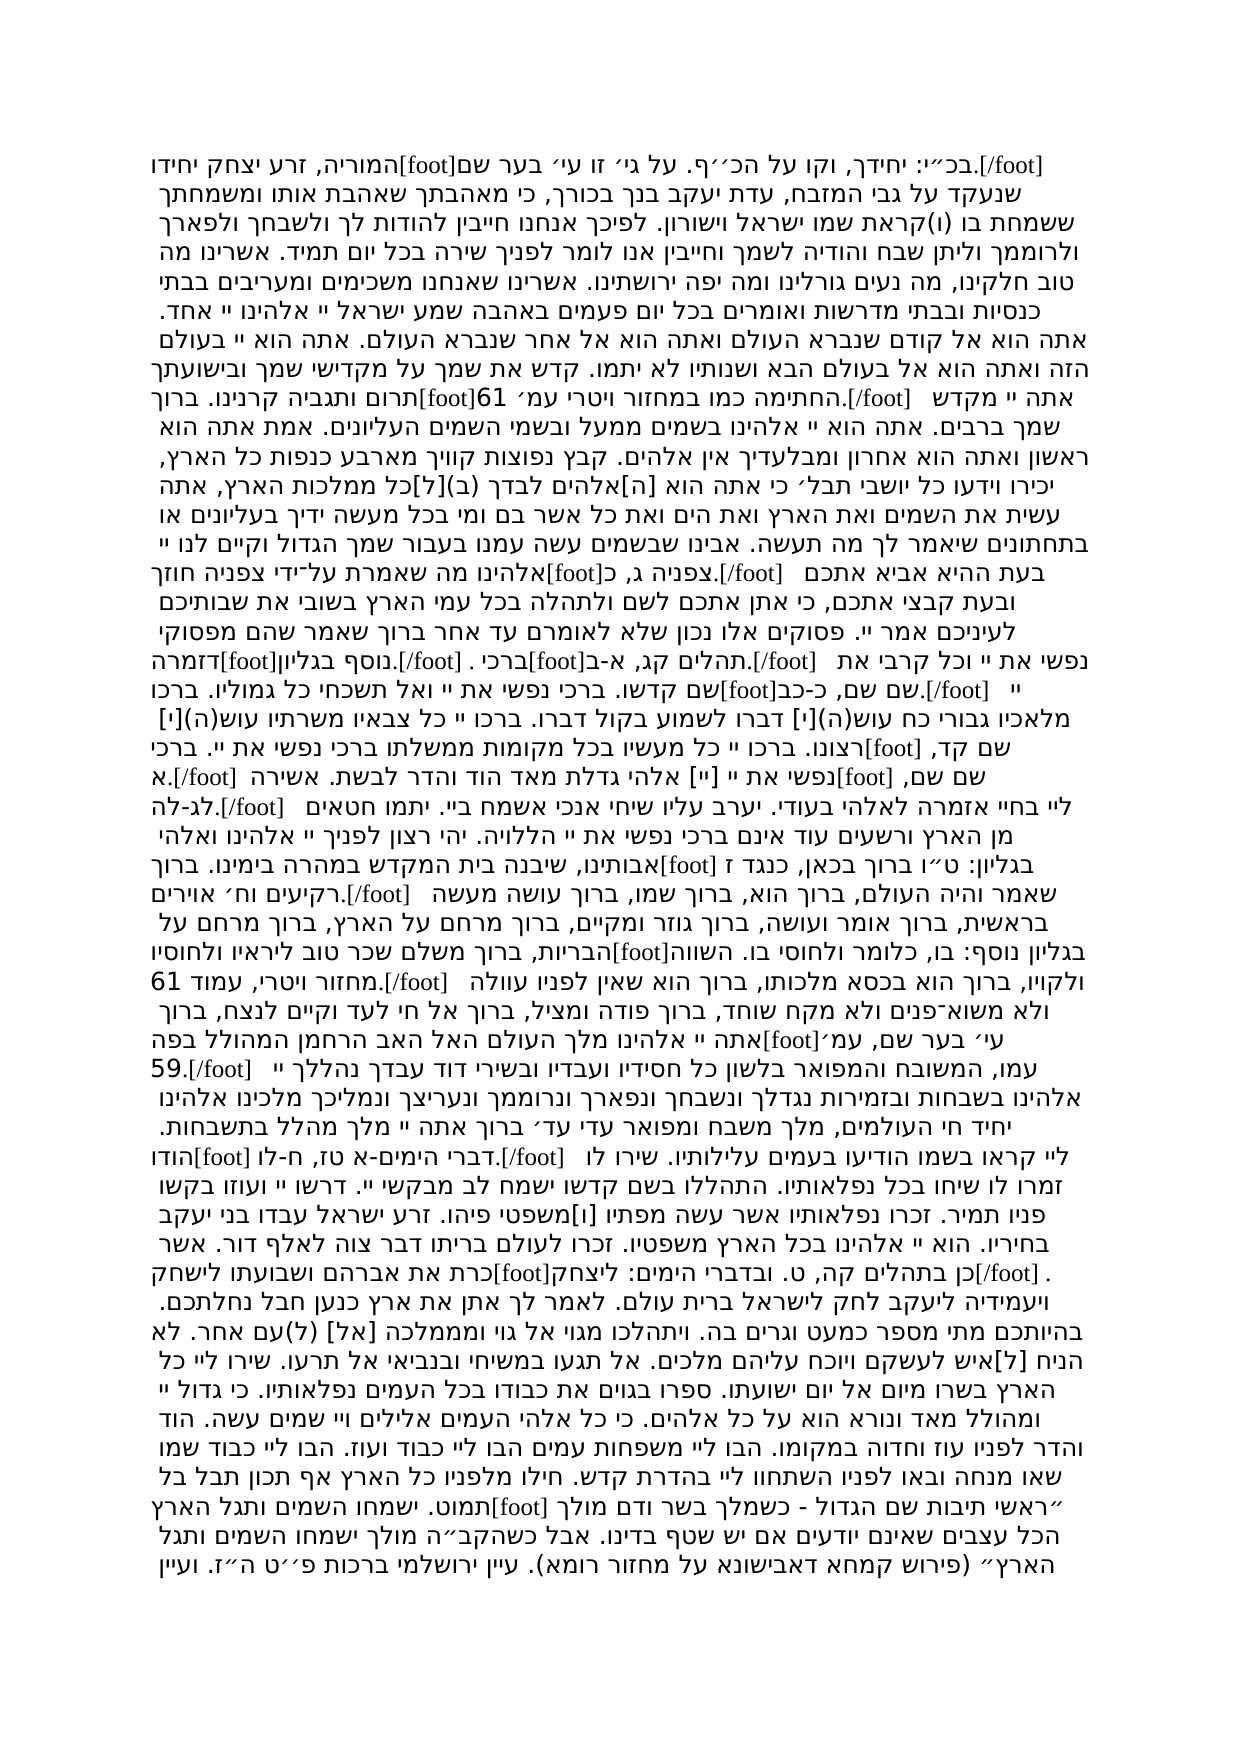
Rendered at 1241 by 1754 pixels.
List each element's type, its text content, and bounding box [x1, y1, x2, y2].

text כשיכנס[foot]רמב״ם הל׳ תפלה, פרק ז.[/foot] אדם לישן בלילה על מטתו מברך: ברוך אתה יי מלך העולם המפיל חבלי שינה על עיני ומאיר לאישון בת עין. יהי רצון לפניך יי אלהי, שתצילני מיצר רע ומפגע רע ואל יבהילוני חלומות רעים ולא הרהורים רעים ותהא מטתי שלימה לפניך ותעמידני ממנה לחיים ולשלום והאירה עיני פן אישן המות, ברוך אתה יי המאיר לכל העולם. ופ״ב דשבועות[foot]טו, ב. ולפנינו: רבי יהושע בן לוי.[/foot] איתא, שר׳ יהושע היה אומר: ויהי נועם[foot]תהלים צא.[/foot] ומה רבו צרי[foot]שם, ג.[/foot] וארוממך כי דליתני[foot]שם, ל.[/foot] . וקורא פרשה ראשונה מקריאת שמע וישן. אם אנסתו שינה קורא אפילו פסוק ראשון, או פסוקי רחמי׳ ואחר־כך ישן. בשעה שייקץ (סוף[foot]נוסף בגליון. כלומר בסוף שנתו. עיין בכסף משנה שם, הל׳ ג.[/foot] ) משנתו ילך לבדוק לבית הכסא ויאמר: התכבדו מכבדים משרתי עליון, שמרוני עד שאכנס ואצא שזה דרכן של בני אדם. וכן בכל שעה שילך שם. ובצאתו יטול ידיו ואומר (נטילת ידים יג תיבות כעד יג תיבות שבשאל אביך ויגדך וזהו וצונו. ארבעים ואחת תיבות באשר יצר ארבעים כנגד ארבעים יצירת הולד ואחת נגד לקיטת הזרע[foot]נוסף בגליון. ובפרטן אי אתה מוצא אלא מז תיבות.[/foot] ). ברוך אתה יי אלהינו מלך העולם אשר קדשנו במצותיו וציונו על נטילת ידים. ברוך אתה יי אלהינו מלך העולם אשר יצר את האדם בחכמה וברא בו נקבים נקבים, חללים[foot]עיין: דקדוקי סופרים ברכות ס, ב. ועיין: לווין, מבוא לאגרת רב שרירא גאון, עמוד כח.[/foot] חללים, גלוי וידוע לפני כסא כבודך, שאם יפתח אחד מהם או יסתם אחד מהם אי־איפשר להתקיים ולעמוד לפניך אפילו שעה אחת, ברוך אתה יי רופא חולי כל בשר ומפליא לעשות (שאם אדם עושה נוד בנקב קטן מפסיד הכל, אבל הקדוש ברוך הוא ברא בו נקבים ומעמידן וזהו כי גדול אתה ועושה נפלאות אתה אלהים לבדך[foot]נוסף בגליון. מקור הדברים בבראשית רבא, פרשה א, ד.[/foot] ).‏ ‎(מ״ה תיבות באלהי נשמה בגי' אדם.‏[foot]נוסף בגליון. ועיין סוטה ה, א.[/foot] ) אלהי, נשמה שנת׳ בי טהורה, אתה בראתה, אתה יצרתה ואתה נפחת(ה) בי ואתה משמרה בקרבי ואתה עתיד ליטלה ממני ואתה עתיר להחזירה בי לעתיד לבא, כל זמן שהנשמה תלויה בקרבי מודה אני לפניך יי אלהי ואלהי אבותי׳[foot]בגליון מובא כאן חתימת הברכה: רבון כל העולמים, המעשים (?), אדון כל הנשמות ברוך אתה ה׳ המחזיר נשמות לפגרים מתים. לפי הגליון אין אומרים הוודוי בברכת אלהי נשמה. וכן אינו בכל הסידורים הידועים.[/foot] שאין אני עז פנים וקשי עורף לומר לפניך יי אלהי ואלהי אבותי, נקי אני ולא חטאתי, כי [מה] מועיל שפת שקר ומה יתרון לבעל הלשון לומר לפניך זך לקחי ואון לא פעלתי הלא חוצב אבן ובונה עיר אשר לא יוכלו גריה להסתר במחבואיה מפניו, כן יי אלהינו לא אוכל להתעלם ממך, כי ארחי ורבעי זרית ואת כליותי קנית, לכן אמרתי אל לבי טוב להודות ליי' ולתת תודה לאלהי ולומר: אל נא רפא נא לי את אשר נואלתי ואת אשר חטאתי. אשמתי, אכלתי אסור ובלא תפלה. בגדתי, בטלתי תורתך, בקלון חבירי נתכבדתי. גליתי עריות, גזלתי, גנבתי. דברתי דופי ושקר ולשון הרע ודברים בטלים. עויתי והלבנתי פני חברי ברבים, הטיתי שפט. וחטאתי והרשעתי. זדתי, זניתי. חמדתי, חמסתי, חללתי שבת ושם קדשך. טפלתי שקר, טמאתי נפשי. יעצתי רע, יקרתי עוברי רצונך, יהרתי. כזבתי, כניתי שם לחברי, כעסתי. לצתי, לא הקשבתי למצותיך. מרדתי, מאסתי דבריך. נאצתי, נאפתי, נשבעתי לשקר. סררתי, ספרתי רע, סלפתי דרך טוב. עויתי, עשיתי עולה. פשעתי, פעלתי שקר. צררתי, צדתי ריעי וצעדתי לרע. קשיתי ערף, קראתי לרעי בכנוייו. רשעתי, רצתי אחר רע, רדפתי אחר הבצע. שפכתי דם, שחתי. תעיתי, תעבתי, תעתעתי. סרתי ממצותיך וממשפטיך הטובים וישר העויתי ולא שוה לי ואתה צדיק על כל הבא עלי, כי אמת עשית ואני הרשעתי. מה אומר לפניך יושב מרום ומה אספר לפניך שוכן שחקים, הלא כל הנסתרות והנגלות אתה יודע. אתה יודע רזי עולם ותעלומות סתרי כל חי אתה חופש כל חדרי בטן ובוחן כליות ולב, אין דבר נסתר ממך ואין נעלם מנגד עיניך. יהי רצון לפניך יי אלהי ואלהי אבותי, שתמחול לי על כל פשעי ותסלח לי על כל חטאותי ותכפר על כל עונתיי אם חטאתי מה אפעל לך נוצר האדם. במה איכף ואקדם לאלהי מרום אם בתשובה ותורה הנה שבתי לפניך פשעי ואמרתי חטאתי, עויתי, פשעתי וישר העויתי ולא שוה לי. ואם בשברון מתנים הנה לבי נשבר בקרבי מרוב התלאה אשר מצאתי והנה[foot]צ״ל: ואם.[/foot] בבכי ותחנונים הנה נפשי מבכה בחדרים על יצרה המרגזה. בכל יום ואו׳: אל נא רפא נא לה לעוני שחטאתי ושפשעתי לפניך. אם עוגות תשמר יה יי מי יעמד, הלא יאשם אדם לרעהו ואיך מעושהו יטהר גבר, אשר במלאכיו ישים תהלה ושמים לא זכו בעיניו אף כי אנוש רימה ובן אדם תולעה אשר מעפר יסודו ולעפר ישוב ותשובתו הרמתה כי שם ביתו. לכן יי אלהי שא עון פשעי ומחק רשעי ויבואוני רחמיך להחייני בעת תביא יצוריך למשפט, כי מאתך תהלתי ותפלתי יצא ואתה עתיד לקרב עצם אל עצמו ולתת בהם גידים ולהעלות עליהם בשר ולקרום עליהם עור ולתת רוח בתוכם ולהחזיר נשמות בתוך פגריהם, רבון כל המעשים אדון כל הנשמות, ברוך אתה יי המחזיר נשמות לפגרים מתים. אם שמע[foot]גם בכתב היד באות כל ההוראות וההלכות המשולבות בתפילה, באות קטנה. ובגליון: כך השיב ר׳ נטרונאי ריש מתיב׳, הואיל ואי אפשר לברכן בשעתן מפני טנופת הידים, יסדרם כך אחר שיטול ידיו. עיין: אוצר הגאונים, ברכות, חלק התשובות, סי׳ שע. ועיין דעת הרמב״ם שם.[/foot] קול תרנגול יאמר: ברוך אתה יי אלהינו מלך העולם אשר נתן לסכוי בינה להבחין בין יום ובין לילה. חמש־עשרה תיבות נגד חמש־עשרה שעות שמנין התרנגול. שתים־עשרה בלילה ושלוש ביום׳ עת כעסו של הקדוש ברוך הוא[foot]עיין ברכות ז, א.[/foot] . ברוך אתה יי אלהינו מלך העולם שלא עשאני גוי. שלא עשאני עבד. תשע תיבות בעבר נגד תשעה קבין זנות שנטלו עבדים[foot]עיין קידושין מט, ב.[/foot] . שלא עשאני אשה. על שלבש בגדיו: מלביש ערומים. על ששם סדינו בראשו: עוטר ישראל בתפארה. על שמעביר ידיו על עיניו: פוקח עיורים. על שישב על מטתו: מתיר אסורים. על שהוריד רגליו על הארץ: רוקע הארץ על המים. על שלבש מנעלו: שעשה לי כל צרכי. על שחגר חגורו: אוזר ישראל בגבורה. על שעמד: זוקף כפופים. על שהלך לדרכו: המכין מצעדי גבר. על שרחץ פניו: המעביר שינה מעיני ותנומה מעפעפי. יהי רצון לפניך יי אלהי ואלהי אבותי, שתרגילני לדבר מצוה ואל תרגילני לדבר עבירה ואל תביאני לידי נסיון ולא לידי בזיון ותשליט בי יצר טוב ואל ישלוט בי יצר רע ותחזיקני במצותיך וכוף יצרי להשתעבד לך ורחקני מאדם רע ומפגע רע ומעין רע ודבקני ביצר טוב ובמעשים טובים ותנני לחן ולחסד ולרחמים בעיניך ובעיני כל רואי ותגמילני חסדים טובים מלפניך, ברוך אתה יי גומל חסדים טובים. נהגו[foot]רמב׳׳ם שם, הל׳ ט. השווה הערה 13.[/foot] רוב העולם להתפלל ברכות אלו בבית הכנסת בין, נתחייבו שעשו עניין הברכה, בין לא נתחייבו. וטועים שאין (טוב) לברך שום ברכה לבטלה ואם לא שמע תרנגול אין מברך ברכתו ולא שם סדינו בראשו לא יברך ברכתו. לא לבש מנעלו שהלך יחף בתשעה באב וביום הכפורים ואם לא רחץ ידיו לא יברך ברכתם. לן בכסותו לא יברך ברכתו וכן כולם. יהי רצון[foot]ברכות טז, ב: תפילת רב.[/foot] לפניך יי אלהי ואלהי אבותי שתתן לי חיים ארוכים, חיים של שלום, חיים של טובה, חיים של פרנסה וכלכלה, חיים של רווחה, חיים של ברכה, חיים של עושר וכבוד, חיים של יראת חטא, חיים שאין בהם בושה וכלימה, חיים שתמלא כל משאלות לבי לטובה, חיים שדעתך נהנית בהם. יהי רצון[foot]שם, תפילת רבי.[/foot] לפניך אלהי ואלהי אבותי, שתצילני מעזי פנים ומעזות פנים ומאדם רע ומפגע רע ומיצר רע ומשכן רע ומשטן המשחית, מדין קשה ומבעל דין קשה׳ בין בן ברית בין שאינו בן ברית. יהי רצון[foot]שם, תפילת רב ספרא.[/foot] לפניך יי אלהי ואלהי אבותי, שתשים שלום בפמליא של מעלה ובפמליא של מטה ובין התלמידים חפיצי תורתך, בין עוסקין לשמה בין עוסקין שלא לשמה. וכל העוסקין שלא לשמה יהי רצון שיהיו עוסקין לשמה. יהי רצון[foot]שם, על־פי תפילת רב חייא ור׳ אלכסנדרי.[/foot] לפניך [יי אלהי] ואלהי אבותי, שתהא תורתך אומנותי ותעמידנה בידי ולא תהא קנאתי על אחרים ולא קנאת אחרים עלי. ואל ידוה לבי ואל יחשכו עיני והעמידני בקרן אורה ואל תעמידני בקרן חשיכה ואל אבוש ולא אכלם מאבותי. יהי רצון[foot]שם, על־פי תפילת ר׳ יוחנן; ור׳ אלכסנדרי, לרעת איכא דאמרי.[/foot] לפניך יי אלהי ואלהי אבותי, שתציץ בבושתי ותביט בדוכיי ותתלבש ברחמיך ותתכסה בעזך ותתעטף בחסידותך ותבא לפניך מדת טובך וענוותגותיך. רבון העולמים, גלוי וידוע לפניך, שרצוני לעשות רצונך ומי מעכב שאור שבעסה ושעבוד מלכיות. יהי רצון[foot]שם, תפלת ד׳ אלעזר.[/foot] לפניך יי אלהי ואלהי אבותי, שתשכין בינינו ובפוריינו אהבה ואחוה ושלום וריעות ותרבה גבולנו בתלמידים ותצליח בסופינו אחרית טוב ותקוה טוב ותשים חלקינו בגן עדן ותקנינו בחבר טוב ויצר טוב בעולמך ונשכים ונמצא ייחול לבבינו ליראה את שמך ותבא לפניך קורת נפשינו לטובה. יהי רצון[foot]שם, מתפילת רבא. ויש להעיר, כי תפילות אלו מובאות בגט׳ (ולפנינו בשינויים) כתפלות שנאמרו לאחר סיום התפילה. ועיין על זה בשו״ת מהרש״ל, סי׳ סד.[/foot] לפניך יי אלהי ואלהי אבותי, שלא אחטא עוד ומה שחטאתי לפניך מרק ברחמיך הרבים,אבל לא על ידי יסורין וחלאים רעים. ויהיו[foot]תהלים יט, טו.[/foot] לרצון אמרי פי והגיון לבי לפניך יי צורי וגואלי. ירושלמי[foot]ברכות פרק א, הל׳ ה.[/foot] השכים לשנות קודם קריאת שמע צריך לברך, אחר קריאת שמע אין צריך לברך והוא ששנה על אתר. ואו׳ ר״י[foot]בתשובת שאלה, הובאה בתוס׳ ר״י חסיד, ברכות יא, ב, ד״ה משקרא. ועיין תוס׳ שם, ד״ה שכבר.[/foot] : מי שבירך לעסוק בתורה והלך לעסקו או לצרכיו וחוזר לעסוק בתורה נראה מתוך ירושלמי זה, שאין[foot]טעות סופר כאן וצריך לומר: שצריך לחזור ולברך אבל נוהגין העולם שלא לברך. השווה תום׳ ר״י חסיד שם.[/foot] צריך לחזור ולברך אבל נוהגין העולם לברך. מתוך כך נראה, שהירושלמי לא אמר, והוא ששנה על אתר׳ אלא בנפטר באהבה רבה דלא מתחזיא אהבה כברכת התורה, אלא בששנה מיד ואז לא יצטרך לחזור ולברך כל היום ואפילו יפסוק ויחזור ויעסוק דכל(ל) המברך על התורה אין צריך לחזור בשביל הפסק שבאמצע העסק, אבל כל המברך ברכת התורה אין כך הדין, דודאי לא בעינן, (שישבה) [שישנה] מיד אחר ברכתו. ורבי׳ שמעי׳ כתב בשם רש״י[foot]הביאה הר״י בתשובתו שבתוס׳ ר״י חסיד, שם. ועיין תשובות רש״י, מהדורת אלפנביין, עמ׳ 305, ובהערות. ולא ראה תשובת ר״י הנ״ל. וכן רמז לדברי רש״י מהר״מ ב״ב, מהדורת י״ז כהנא ח״א תשובות, סי׳ יט. ועי' גם הגה׳׳מ הל׳ תפילה אות ט וכ.[/foot] כשמשכים לעסוק בתורה מברך (ב)ברכת התורה וכשהולך אחרי כן בבית הכנסת ואומר ברכות ופסוקי דזמרה חוזר ומברך ברכת התודה[foot]נראה, שיש להשלים (על־פי תוס׳ ר״י חסיד): כמו באותן הימים שלא היה משכים ללמוד, ונותן טעם לדבר: שכמו שהקורא בתורה מברך על התורה (ונשמט על־ידי הדומות ״התורה - התורה״).[/foot] ולא חשיבא ברכה לבטלה אף על פי שכבר בירך קודם שקרא פרשת קרבנות ואיזהו מקומן. והוא הדין נמי דלא חשיבא הכא ברכה לבטלה אם חוזר ומברך לעולם כשיושב ועוסק בתורה. ברוך אתה יי אלהינו מלך העולם אשר קדשנו במצותיו וצונו לעסוק[foot]כנוסח שלפנינו בגמ׳ ברכות יא, ב.[/foot] בדברי תורה. לפר׳׳ת[foot]עיין תוס׳ פסחים קד׳ ב ד״ה חוץ׳ ובתוס׳ ר״י חסיד ברכות יא, ב, ד״ה הכי גריס ר״ת.[/foot] , דכל ברכה אפילו סמוכה לקצר׳ פותחת בברוך. צריך לגרוס והערב׳ להודיע כי הוא סוף ברכה לעסוק כו׳, ויש עשרים ותשע תיבות בוהערב נא, נגד עשרים ותשע חיים וחייך וחיי דכת׳ בחומש ויש כט מוסר במשלי ומוסר וחיים לשון תורה הן. והערב נא[foot]גמ׳ ברכות שם, בשינויים.[/foot] יי אלהינו דברי תורתך בפינו ובפיפיות עמך בית ישראל ונהיה אנחנו וצאצאינו וצאצאי עמך ישראל כלם יודעי שמך ועוסקי תורתך, ברוך אתה יי המלמד תורה לעמו ישראל. ברוך אתה יי אלהינו מלך העולם, אשר בחר בנו מכל העמים ונתן לנו את תורתו, ברוך אתה יי נותן התורה. וידבר[foot]במדבר ו, כב-כז.[/foot] יי אל משה לאמר. דבר אל אהרן ואל בניו לאמר כה תברכו את בני ישראל אמור להם. יברכך יי וישמרך. יאר יי פניו אליך ויחונך[foot]בקרא: בכתיב חסר. וכן מנהגו של המחבר להלן להביא את הפסוקים בכתיב מלא (ולא נעיר עוד על כך).[/foot] . ישא יי פניו אליך וישם לך שלום. ושמו את שמי על בני ישראל ואני אברכם. ושונה במשנה: אלו דברים[foot]פאה פרק א, א, בשינויים.[/foot] שאין להם שיעורן הפיאה והביכורים והראיון וגמילות חסרים ותלמוד־תורה. אלו דברים שאדם עושה אותם, אוכל פירותיהם בעולם הזה והקרן קיימת לו לעולם הבא. אלו הן: כבוד אב ואם וגמילות חסדים והבאת שלום שבין אדם לחבירו ותלמוד תורה כנגד כולם. ושונה הלכות: א״ר זירא[foot]ברכות לא׳ א. ועי׳ רמב״ם׳ סדר תפלות כל השנה, שבסוף ספר אהבה.[/foot] : בנות ישראל החמירו על עצמן, שאפילו רואות טפת רם כחרדל, יושבות עליה שבעה נקיים. תנא דבי אליהו[foot]מגילה כח, ב.[/foot] : כל השונה הלכות׳ מובטח לו שהוא בן העולם הבא. א״ר אל(י)עזר אמר ר׳ חנינ׳[foot]ברכות סד, א.[/foot] : תלמידי חכמים מרבים שלום בעולם, שנאמר[foot]ישעיה נד, יג.[/foot] : וכל בניך למודי יי ורב שלום בניך. וידבר[foot]ויקרא ו, א ואילך.[/foot] יי אל משה לאמר. צו את אהרן ואת בניו לאמר זאת תורת העולה היא העולה על מוקדה על המזבח כל הלילה עד הבקר ואש המזבח תוקד בו. ולבש הכהן מדו בד ומכנסי בד ילבש על בשרו והרים את הדשן אשר תאכל האש את העולה על המזבח ושמו אצל המזבח. ופשט את בגדיו ולבש בגדים אחרים והוציא את הדשן אל מחוץ למחנה אל מקום טהור. והאש על המזבח תוקד בו לא תכבה ובער עליה הכהן עצים בבקר בבקר וערך עליה העולה והקטיר עליה חלבי השלמים. אש תמיד תוקד על המזבח לא תכבה. וידבר[foot]במדבר כח, א ואילך.[/foot] יי אל משה לאמר. צו את בני ישראל ואמרת אליהם את קרבני לחמי לאשי ריח ניחחי תשמרו להקריב לי במועדו. ואמרת להם זה האשד. אשר תקריבו ליי כבשים בגי שנה תמימים שנים ליום עולה תמיד. את הכבש אחד תעשה בבקר ואת הכבש השני תעשה בין הערבים. ועשירית האיפה סלת מנחה בלולה בשמן כתית רביעית ההין. עלת תמיד העשויה בהר סיני לריח ניחח אשה ליי. ונסכו רביעית ההין לכבש האחד בקדש הסך נסך שכר ליי. ואת הכבש השני תעשה בין הערבים כמנחת הבקר וכנסכו תעשה אשה ריח ניחח ליי. ובשבת מוסיף: וביום השבת[foot]שם שם, ט-י.[/foot] שני כבשים בני שנה תמימים ושני עשרונים סלת מנחה בלולה בשמן ונסכו. עולת שבת בשבתו עלולת התמיד ונסכה.‏ ובראש חדש מוסיף: ובראשי חדשיכם[foot]שם שם, יא ואילך.[/foot] תקריבו עולה ליי פרים בני בקר שנים ואיל אחד כבשים בני שנה שבעה תמימים. ושלשה עשרונים סלת מנחה בלולה בשמן לפר האחד. ושני עשרונים סלת מנחה בלולה בשמן לאיל האחד. ועשרון עשרון סלת מנחה בלולה בשמן לכבש האחד עלה ריח ניחח אשה ליי. ונסכיהם חצי ההין יהיה לפר ושלישית ההין לאיל ורביעית ההין לכבש יין זאת עולת חדש בחדשו לחדשי השנה. ושעיר עזים אחד לחטאת ליי על עולת התמיד יעשה ונסכו. וקורא בנביאים: וערבה[foot]מלאכי ג, ד.[/foot] ליי מנחת יהודה וירושלים כימי עולם וכשנים קדמוניות. ושונה בקרבנות ומעלה עליו הכתוב כאלו הקריבן[foot]על־פי תענית כו, ב; מנחות קי, א.[/foot] : איזהו מקומן[foot]זבחים, פרק ה.[/foot] של זבחים, קדשי קרשים שחיטתן בצפון. פר ושעיר של יום הכפורים שחיטתן בצפון וקבול דמן בכלי שרת בצפון ודמן טעון הזיה על בין הבדים ועל הפרכת ועל מזבח הזהב ומתנה אחת מהן מעכבת. שירי הדם היה שופך על יסוד מערבי של מזבח החיצון. ואם לא נתן לא עכב. פרים הנשרפים ושעירים הנשרפים שחיטתן בצפון וקבול דמן בכלי שרת בצפון ודמן טעון הזיה על הפרכת ועל מזבח הזהב ומתנה אחת מהן מעכבת. שירי הדם היה שופך על יסוד מערבי של מזבח החיצון אם לא נתן לא עכב. אלו ואלו נשרפין בבית הדשן. חטאות צבור והיחיד, אלו הן חטאות הצבור: שעירי ראשי חדשים ושל מועדות, שחיטתן בצפון וקבול דמן בכלי שרת בצפון ודמן טעון ארבע מתנות על ארבע קרנות. כיצד, עלה בכבש ופנה לסובב בא לו לקרן דרומית מזרחית, מזרחית צפונית, צפונית מערבית, מערבית דרומית. שירי הדם היה שופך על יסוד דרומי. ונאכלין לפנים מן הקלעים לזכרי כהנה בכל מאכל ליום ולילה עד חצות. העולה קדשי קדשים, שחיטתה בצפון וקבול דמה בכלי שרת בצפון ודמה טעון שתי מתנות שהן ארבע וטעונה הפשט ונתוח וכליל לאשים. זבחי שלמי הצבור ואשמות, אלו הן אשמות: אשם גזילות, אשם מעילות, אשם שפחה חרופה, אשם נזיר, אשם מצורע, (ו)אשם תלוי, שחיטתן בצפון וקבול דמן בכלי שרת בצפון, ודמן טעון שתי מתנות שהן ארבע, ונאכלין לפנים מן הקלעים לזכרי כהנה בכל מאכל ליום ולילה עד חצות. התודה ואיל נזיר קדשים קלים, שחיטתן בכל מקום בעזרה, ודמן טעון שתי מתנות שהא ארבע ונאכלין בכל העיר לכל אדם בכל מאכל ליום ולילה עד חצות. והמורם[foot]כגי׳ מתניתא דתלמודא דבני מערבא, הוצ. לו. וכן להלן.[/foot] מהם כיוצא בהם, אלא שהמורם נאכל לכהנים, לנשיהם ולבניהם ולעבדיהם. שלמים קדשים קלים, שחיטתן בכל מקום בעזרה ודמן טעון שתי מתנות שהן ארבע ונאכלין בכל העיר לכל אדם בכל מאכל לשני ימים ולילה אחד. והמורם מהם כיוצא [בהם], אלא שהמורם נאכל לכהנים, לנשיהם, לבניהם ולעבדיהם. הבכור והמעשר והפסח קדשים קלים, שחיטתן בכל מקום בעזרה ודמן טעון מתנה אחת ובלבד שיתן כנגד היסוד. שנה באכילתן, הבכור נאכל לכהנים והמעשר לכל אדם. ונאכלין בכל העיר בכל מאכל לשני ימים ולילה אחד. הפסת אינו נאכל אלא בלילה ואינו נאכל אלא עד חצות ואינו נאכל אלא למנוייו ואינו נאכל אלא צלי. ר׳ ישמעאל[foot]ברייתא ריש תורת כהנים.[/foot] אומר: בשלש עשרה מדות התורה נדרשת בהן: בק״ו[foot]לפנינו: מק״ו. וכן להלן. וכבר כתב השל״ה, חלק תורה שבעל פה, כלל מדות: "ראיתי גירסאות מחולפות, יש גורסין: מק״ו מג״ש - במ״ם, וכן כולם. ויש גורסין: בק״ו בג׳׳ש וכו׳ - בבי״ת״.[/foot] ובג״ש, בבניין אב מכתוב אחר ובנין אב משני כתובים, בכלל ופרט, בפרט וכלל, בכלל ופרט וכלל ואי אתה דן אלא כעין הפרט, בכלל שהוא צריך לפרט, ובפרט שהוא צריך לכלל, כל דבר שהיה בכלל, יצא מן הכלל ללמד לא ללמד על עצמו יצא אלא ללמד על הכלל כולו יצא. כל דבר שהיד. בכלל, יצא לטעון טען אח(ר)[ד] שהוא כעניינו יצא להקל ולא להחמיר. וכל דבר שהיה בכלל, יצא מן הכלל לטעון טען אחר שלא כעניינו יצא להקל ולהחמיר. כל דבר שהיה בכלל, יצא לידון בדבר החרש אי אתה יכול להחזירו לכללו [עד שיחזירנו הכתוב לכללו] בפירוש. דבר למד מעניינו. דבר למד מסופו, שני כתובים מכחישין זה את זה עד שיבא שלישי ויכריע ביניהם. לעולם[foot]עיין: בער, סדר עבודת ישראל, עמוד 44.[/foot] יהא אדם ירא שמים בסתר ומודה אמת בלבבו וישכים ויאמר: רבון העולמים, הטה אלהי אזנך ושמע, פקח עיניך וראה את שוממותינו והעיר אשר נקרא שמך עליה, כי לא על צדקתינו אנחנו מפילים תחנונינו לפניך כי על רחמיך הרבים. יי שמעה, יי סלחה, יי הקשיבה ועשה אל תאחר למענך אלהי, כי שמך נקרא על עירך ועל עמך. מה אנחנו, מה חיינו, מה כחינו, מה גבורתנו, מה נאמר לפניך יי אלהינו ואלהי אבותינו, הלא כל הגבורים כאין לפניך ואנשי השם כלא היו וחכמים כבלי מדע ונבונים כבלי השכל, כי כל מעשינו וימי חיינו הבל ומותר האדם מן הבהמה אין, כי הכל הבל. אבל אנחנו עמך בני בריתך, בני אברהם אבינו[foot]תוקן בגליון: אהביך.[/foot] , שנשבעת לו בהר המוריה, זרע יצחק יחידו[foot]בכ״י: יחידך, וקו על הכ׳׳ף. על גי׳ זו עי׳ בער שם.[/foot] שנעקד על גבי המזבח, עדת יעקב בנך בכורך, כי מאהבתך שאהבת אותו ומשמחתך ששמחת בו (ו)קראת שמו ישראל וישורון. לפיכך אנחנו חייבין להודות לך ולשבחך ולפארך ולרוממך וליתן שבח והודיה לשמך וחייבין אנו לומר לפניך שירה בכל יום תמיד. אשרינו מה טוב חלקינו, מה נעים גורלינו ומה יפה ירושתינו. אשרינו שאנחנו משכימים ומעריבים בבתי כנסיות ובבתי מדרשות ואומרים בכל יום פעמים באהבה שמע ישראל יי אלהינו יי אחד. אתה הוא אל קודם שנברא העולם ואתה הוא אל אחר שנברא העולם. אתה הוא יי בעולם הזה ואתה הוא אל בעולם הבא ושנותיו לא יתמו. קדש את שמך על מקדישי שמך ובישועתך תרום ותגביה קרנינו. ברוך[foot]החתימה כמו במחזור ויטרי עמ׳ 61.[/foot] אתה יי מקדש שמך ברבים. אתה הוא יי אלהינו בשמים ממעל ובשמי השמים העליונים. אמת אתה הוא ראשון ואתה הוא אחרון ומבלעדיך אין אלהים. קבץ נפוצות קוויך מארבע כנפות כל הארץ, יכירו וידעו כל יושבי תבל׳ כי אתה הוא [ה]אלהים לבדך (ב)[ל]כל ממלכות הארץ, אתה עשית את השמים ואת הארץ ואת הים ואת כל אשר בם ומי בכל מעשה ידיך בעליונים או בתחתונים שיאמר לך מה תעשה. אבינו שבשמים עשה עמנו בעבור שמך הגדול וקיים לנו יי אלהינו מה שאמרת על־ידי צפניה חוזך[foot]צפניה ג, כ.[/foot] בעת ההיא אביא אתכם ובעת קבצי אתכם, כי אתן אתכם לשם ולתהלה בכל עמי הארץ בשובי את שבותיכם לעיניכם אמר יי. פסוקים אלו נכון שלא לאומרם עד אחר ברוך שאמר שהם מפסוקי דזמרה[foot]נוסף בגליון.[/foot] . ברכי[foot]תהלים קג, א-ב.[/foot] נפשי את יי וכל קרבי את שם קדשו. ברכי נפשי את יי ואל תשכחי כל גמוליו. ברכו[foot]שם שם, כ-כב.[/foot] יי מלאכיו גבורי כח עוש(ה)[י] דברו לשמוע בקול דברו. ברכו יי כל צבאיו משרתיו עוש(ה)[י] רצונו. ברכו יי כל מעשיו בכל מקומות ממשלתו ברכי נפשי את יי. ברכי[foot]שם קד, א.[/foot] נפשי את יי [יי] אלהי גדלת מאד הוד והדר לבשת. אשירה[foot]שם שם, לג-לה.[/foot] ליי בחיי אזמרה לאלהי בעודי. יערב עליו שיחי אנכי אשמח ביי. יתמו חטאים מן הארץ ורשעים עוד אינם ברכי נפשי את יי הללויה. יהי רצון לפניך יי אלהינו ואלהי אבותינו, שיבנה בית המקדש במהרה בימינו. ברוך[foot]בגליון: ט״ו ברוך בכאן, כנגד ז רקיעים וח׳ אוירים.[/foot] שאמר והיה העולם, ברוך הוא, ברוך שמו, ברוך עושה מעשה בראשית, ברוך אומר ועושה, ברוך גוזר ומקיים, ברוך מרחם על הארץ, ברוך מרחם על הבריות, ברוך משלם שכר טוב ליראיו ולחוסיו[foot]בגליון נוסף: בו, כלומר ולחוסי בו. השווה מחזור ויטרי, עמוד 61.[/foot] ולקויו, ברוך הוא בכסא מלכותו, ברוך הוא שאין לפניו עוולה ולא משוא־פנים ולא מקח שוחד, ברוך פודה ומציל, ברוך אל חי לעד וקיים לנצח, ברוך אתה יי אלהינו מלך העולם האל האב הרחמן המהולל בפה[foot]עי׳ בער שם, עמ׳ 59.[/foot] עמו, המשובח והמפואר בלשון כל חסידיו ועבדיו ובשירי דוד עבדך נהללך יי אלהינו בשבחות ובזמירות נגדלך ונשבחך ונפארך ונרוממך ונעריצך ונמליכך מלכינו אלהינו יחיד חי העולמים, מלך משבח ומפואר עדי עד׳ ברוך אתה יי מלך מהלל בתשבחות. הודו[foot] דברי הימים-א טז, ח-לו.[/foot] ליי קראו בשמו הודיעו בעמים עלילותיו. שירו לו זמרו לו שיחו בכל נפלאותיו. התהללו בשם קדשו ישמח לב מבקשי יי. דרשו יי ועוזו בקשו פניו תמיר. זכרו נפלאותיו אשר עשה מפתיו [ו]משפטי פיהו. זרע ישראל עבדו בני יעקב בחיריו. הוא יי אלהינו בכל הארץ משפטיו. זכרו לעולם בריתו דבר צוה לאלף דור. אשר כרת את אברהם ושבועתו לישחק[foot]כן בתהלים קה, ט. ובדברי הימים: ליצחק[/foot] . ויעמידיה ליעקב לחק לישראל ברית עולם. לאמר לך אתן את ארץ כנען חבל נחלתכם. בהיותכם מתי מספר כמעט וגרים בה. ויתהלכו מגוי אל גוי ומממלכה [אל] (ל)עם אחר. לא הניח [ל]איש לעשקם ויוכח עליהם מלכים. אל תגעו במשיחי ובנביאי אל תרעו. שירו ליי כל הארץ בשרו מיום אל יום ישועתו. ספרו בגוים את כבודו בכל העמים נפלאותיו. כי גדול יי ומהולל מאד ונורא הוא על כל אלהים. כי כל אלהי העמים אלילים ויי שמים עשה. הוד והדר לפניו עוז וחדוה במקומו. הבו ליי משפחות עמים הבו ליי כבוד ועוז. הבו ליי כבוד שמו שאו מנחה ובאו לפניו השתחוו ליי בהדרת קדש. חילו מלפניו כל הארץ אף תכון תבל בל תמוט. ישמחו השמים ותגל הארץ[foot]״ראשי תיבות שם הגדול - כשמלך בשר ודם מולך הכל עצבים שאינם יודעים אם יש שטף בדינו. אבל כשהקב״ה מולך ישמחו השמים ותגל הארץ״ (פירוש קמחא דאבישונא על מחזור רומא). עיין ירושלמי ברכות פ׳׳ט ה״ז. ועיין להלן הערה 111.[/foot] ויאמרו בגוים יי מלך. ירעם הים ומלואו יעלוז[foot]בקרא: יעלץ ובתהלים צו, יב: יעלז שדי.[/foot] השדה וכל אשר בו אז ירננו עצי היער מלפני יי כי בא לשפוט את הארץ. הודו ליי כי טוב כי לעולם חסדו. ואמרו הושיענו אלהי ישענו וקבצנו והצילנו מן הגוים להודות לשם קדשך להשתבח בתהלתך. ברוך יי אלהי ישראל מן העולם ועד העולם ויאמרו כל העם אמן והלל [ל]יי. רוממו[foot]תהלים צט, ה.[/foot] יי אלהינו והשתחוו להדום רגליו קדוש הוא. רוממו[foot]שם שם, ם.[/foot] יי אלהינו והשתחוו להר קדשו כי קדוש יי אלהינו. והוא רחום[foot]שם עח, לח.[/foot] יכפר עון ולא ישחית והרבה להשיב אפו ולא יעיר כל חמתו. אתה[foot]שם מ, יב.[/foot] יי לא תכלה[foot]בקרא: תכלא.[/foot] רחמיך ממני חסדך ואמתך תמיד יצרוני. זכור[foot]שם כה׳ ו.[/foot] רחמיך יי וחסדיך כי מעולם המה. תנו[foot]שם סח, לה-לו.[/foot] עוז לאלהים על ישראל גאוותו ועוזו בשחקים. נורא אלהים ממקדשיך אל ישראל [הוא] נותן עוז ותעצומות לעם ברוך אלהים. אל[foot]שם צד׳ א-ב.[/foot] נקמות יי אל נקמות הופיע. הנשא שופט הארץ השב גמול על גאים. ליי[foot]שם מו, יב.[/foot] הישועה על עמך ברכתך סלה. יי[foot]שם מו, יב.[/foot] צבאות עמנו משגב לנו אלהי יעקב סלח. יי[foot]שם פד, יג.[/foot] צבאות אשרי אדם בוטח בך. יי[foot]שם כ, י.[/foot] הושיעה המלך יענינו ביום קראנו. הושיעה[foot]שם כח, ט.[/foot] את עמך וברך את נחלתך ורעם ונשאם עד העולם. נפשינו [foot]שם לג׳ כ-כב.[/foot] חיכתה ליי עזרינו ומגיננו הוא. כי בו ישמח לבנו כי בשם קדשו בטחנו. יהי חסדך יי עלינו כאשר ייחלנו לך. הראינו[foot]שם פה, ח.[/foot] יי חסדך וישעך תתן לנו. קומה[foot]שם מד׳ מ.[/foot] עזרתה לגו ופדינו למען חסדך. וחסד יי[foot]שם קג, יז.[/foot] מעולם ועד עולם על יריאיו וצדקתו לבני בנים. מגיד[foot]שם קמז, יט.[/foot] דבריו ליעקב חקיו ומשפטיו לישראל. שמע[foot]שם פא׳ ט-יא.[/foot] עמי ואעירה בך ישראל אם תשמע לי. לא יהיה בך אל זר ולא תשתחוה לאל נכר. אנכי יי אלהיך המעלך מארץ מצרים הרחב פיך ואמלאהו. אשרי[foot]שם קמד, טו.[/foot] העם שככה לו אשרי העם שיי אלהיו. ואני[foot]שם יג, ו.[/foot] בחסדך בטחתי יגל לבי בישועתך אשירה ליי כי גמל עלי. מזמור[foot]שם, פרק ק.[/foot] לתורה הריעו ליי כל הארץ. עבדו את יי בשמחה באו לפניו ברננה. דעו כי יי הוא אלהים הוא עש(א)נו ולו (ולא כתי׳) אנחנו עמו וצאן מרעיתו. באו שעריו בתודה חצרותיו בתהילה הודו לו ברכו שמו כי טוב יי לעולם חסדו ועד דור ודור אמונתו. [בשבת ויום טוב אומר קודם יהי כבוד[foot]על השלמה זו וכן על ההשלמות הבאות בסדר התפלה׳ עיין במבוא.[/foot] :] למנצח[foot]תהלים, פרק יט.[/foot] מזמור לדוד. השמים מספרים כבוד אל ומעשה ידיו מגיד הרקיע. יום ליום יביע אומר ולילה ללילה יחוה דעת. אין אמר ואין דברים בלי נשמע קולם. בכל הארץ יצא קוום ובקצה תבל מליהם לשמש שם אהל בהם, והוא כחתן יוצא מחופתו ישיש כגבור לרוץ ארח. מקצה השמים מוצאו ותקופתו על קצותם ואין נסתר מחמתו. תורת יי תמימה משיבת נפש עדות יי נאמנה מחכימת פתי. פקודי יי ישרים משמחי לב מצות יי ברה מאירת עינים. יראת יי טהורה עומדת לעד משפטי יי אמת צדקו יחדיו. הנחמדים מזהב [ו]מפז רב ומתוקים מדבש ונפת צופים. גם עבדך נזהר בהם בשמרם עקב רב. שגיאות מי יבין מנסתרות נקיני. גם מזידים חשוך עבדך אל ימשלו בי אז איתם ונקיתי מפשע רב. יהיו לרצון אמרי פי והגיון לבי לפניך יי צורי וגואלי. לדוד[foot]שם לד.[/foot] בשנותו את טעמו לפני אבימלך ויגרשהו וילך. אברכה את יי בכל עת תמיד תהילתו בפי. ביי תתהלל נפשי ישמעו ענוים וישמחו. גדלו ליי אתי ונרוממה שמו יחדיו. דרשתי את יי וענגי ומכל מגורותי הצילני. הביטו אליו ונהרו ופניהם אל יחפרו. זה עני קרא ויי שמע ומכל צרותיו הושיעו. חונה מלאך יי סביב ליריאיו ויחלצם, טעמו וראו כי טוב יי אשרי הגבר יחסה בו. יראו את יי קדושיו כי אין מחסור ליריאיו. כפירים רשו ורעבו ודרשי יי לא יחסרו (ל)כל טוב. לכו בנים שמעו לי יראת יי אלמדכם. מי האיש החפץ חיים אוהב ימים לראות טוב. נצור לשונך מרע ושפתיך מדבר מרמה. סור מרע ועשה טוב בקש שלום ורודפהו. עיני יי אל צדיקים ואזניו אל שועתם. פני יי בעושי רע להכרית מארץ זכרם. צעקו ויי שמע ומכל צרותם הצילם. קרוב יי לנשברי לב ואת דכאי רוח יושיע. רבות רעות צדיק ומכולם יצילנו יי. שומר כל עצמותיו אחת מהנה לא נשברה, תמותת רשע רעה ושנאי צדיק יאשמו. פודה יי נפש עבדיו [ו]לא יאשמו כל החוסים בו. תפלה[foot]תהלים צ.[/foot] למשה איש האלהים יי מעון אתה היית לנו לדור[foot] בכתוב: בדר ודר.[/foot] ודור בטרם הרים יולדו ותחולל ארץ ותבל [ו]מעולם (ו)עד עולם אתה אל. תשב אנוש עד דכא ותאמר שובו בגי אדם. כי אלף שנים בעיניך כיום אתמול כי יעבור ואשמורה בלילה. זרמתם שינה יהיו בבקר כחציר יחלוף. בבקר יציץ וחלף (ו)לערב ימולל ויבש. כי בלינו באפך ובחמתך נבהלנו. שתה עונותינו לנגדך עלומינו למאור פניך. כי כל ימינו פנו בעברתך כלינו שנינו כמו הגא[foot]שם: הגה.[/foot] . ימי שנותינו בהם שבעים שנה ואם בגבורות שמנים שנה ורהבם עמל ואון כי גז חיש ונעופה. מי יודע עוז אפך וכיראתך עברתך. למנות ימינו כן הודע ונביא לבב חכמה. שובה יי עד מתי והנחם על עבדיך. שבענו בבקר חסדך ונרננה ונשמחה בכל ימינו. שמחנו כימות עניתנו שנות ראינו רעה. יראה אל עבדיך פעלך והדרך על בניהם. ויהי נועם יי אלהינו עלינו ומעשה ידינו כנגה עלינו ומעשה ידינו כננהו. כמה גאונים[foot]עיין טור אורח חיים סי׳ רצה.[/foot] נמנעו לומר ויהי נועם בשבת ויום טוב ומדלגים עד יושב. והטעם דכתיב ומעשה ידינו פי׳ ימי(ם) מעשה ידינו ולפיכך אין אומרים מזמור זה[foot]במוצאי שבת.[/foot] כשחל יום טוב באמצע השבת. יושב[foot]תהלים צא.[/foot] בסתר עליון בצל שדי יתלונן. אומר ליי מחסי ומצודתי אלהי אבטח בו. כי הוא יצילך מפח יקוש מדבר הוות. באברתו יסך לך ותחת כנפיו תחסה צנה וסוחרה אמתו. לא תירא מפחד לילה (ו)מחץ יעוף יומם. מדבר באופל יהלך מקטב ישוד צהרים. יפול מצדך אלף ורבבה מימינך אליך לא יגש. רק בעיניך תביט ושילומת רשעים תראה. כי אתה יי מחסי עליון שמת מעונך. לא תאונה אליך רעה ונגע לא יקרב באהלך. כי מלאכיו יצוה לך לשמרך בכל דרכיך. על כפים ישאונך פן תגוף באבן רגליך. על שחל ופתן תדרוך תרמוס כפיר ותנין כי בי חשק ואפלטהו (ו)אשגבהו כי ידע שמי. יקראני ואענהו עמו אנכי בצרה אחלצהו ואכבדהו. אורך ימים (ו)אשביעהו ואראהו בישועתי. במוצאי שבת[foot]עיין אבודרהם השלם, ירושלים תשי״ט, עמוד קפד.[/foot] כופלין פסוק זה להשלים רמ״ח תיבות להציל רמ״ח איברים מפגע רע. הללויה[foot]תהלים קלה.[/foot] הללו את שם יי הללו עבדי יי. שעומדים בבית יי בחצרות בית אלהינו. הללויה כי טוב יי זמרו לשמו כי נעים. כי יעקב בחר לו יה ישראל לסגולתו. כי אני ידעתי כי גדול יי ואדונינו מכל אלהים. כל אשר חפץ יי עשה בשמים ובארץ בימים וכל תהומות. מעלה נשיאים מקצה הארץ ברקים למטר עשה מוציא[foot]בכתוב: מוצא.[/foot] רוח מאוצרותיו. שהכה בכורי מצרים מאדם וער בהמה שלח אתות ומפתים בתככי מצרים בפרעה ובכל עבדיו. שהכה גוים רבים והרג מלכים עצומים. לסיחון מלך האמרי ולעוג מלך הבשן ולכל ממלכות כנען. ונתן ארצם נחלה נחלה לישראל עמו. יי שמך לעולם יי זכרך לדור ודור. כי ידין יי עמו ועל עבדיו יתנחם. עצבי הגוים כסף וזהב מעשה ידי אדם. פה להם [ו]לא ידברו עינים להם [ו]לא יראו. אזנים להם [ו]לא יאזינו. אף אין יש רוח בפיהם. כמוהם יהיו עושיהם כל אשר בוטח בהם. בית ישראל ברכו את יי בית אהרן ברכו את יי. בית הלוי ברכו את יי יראי יי ברכו את יי. ברוך יי מציון שוכן ירושלים הללויה. ואומר הלל הגדול שיש בו כ״ו כי לעולם חסדו נגד כ״ו[foot]פסחים קיח, א.[/foot] דורות שהיה העולם בלא תורה ונתקיים בחסדו של הקב״ה. הודו[foot]תהלים קלו.[/foot] ליי כי טוב כי לעולם חסדו. הודו לאלהי האלהים כי לעולם חסדו. הודו לאדוני האדונים כי לעולם חסדו. לעושה נפלאות גדולות לבדו כי לעולם חסרו. לעושה אורים גדולים כי לעולם חסדו. את השמש לממשלת ביום כי לעולם חסדו. לעושה אורים גדולים כי לעולם חסדו. את השמש לממשלת ביום כי לעולם חסרו. את הירח וכוכבים לממשלות בלילה כי לעולם חסדו. למכה מצרים בבכוריהם כי לעולם חסדו. ויוצא ישראל מתוכם כי לעולם חסדו. ביד חזקה ובזרוע נטויה כי לעולם חסדו. לגוזר ים סוף לגזרים כי לעולם חסדו. והעביר ישראל בתוכו כי לעולם חסדו. וניער פרעה וחילו בים סוף כי לעולם חסדו. למוליך עמו במדבר כי לעולם חסדו. למכה מלכים גדולים כי לעולם חסדו. ויהרג מלכים אדירים כי לעולם חסדו. לסיחון מלך האמורי כי לעולם חסדו. ולעוג מלך הבשן כי לעולם חסדו. ונתן ארצם [ל]נחלה כי לעולם חסדו. נחלה לישראל עבדו [כי לעולם חסדו]. שבשפלנו זכר לנו כי לעולם חסדו. ויפרקינו מצרינו כי לעולם חסדו. נותן לחם לכל בשר כי לעולם חסדו. הודו לאל השמים כי לעולם חסדו. רננו[foot]שם לג.[/foot] צדיקים ביי לישרים נאוה תהילה. הודו ליי בכינור בנבל עשור זמרו לו. שירו לו שיר חדש ה[י]טיבו נגן בתרועה. כי ישר דבר יי וכל מעשהו באמונה. אוהב צדקה ומשפט חסד יי מלאה הארץ. בדבר יי שמים נעשו וברוח פיו כל צבאם. כנם כנר מי הים נתן באוצרות תהמות. יראו מיי כל הארץ ממנו יגורו כל יושבי תבל. כי הוא אמר ויהי הוא צוה ויעמד. יי הפיר עצת גוים הגיא מחשבות עמים. עצת יי לעולם תעמד מחשבות לבו לדור ודור. אשרי הגוי אשר יי אלהיו העם בחר לנחלה לו. משמים הביט יי ראה את כל בני האדם. ממכון שבתו השגיח אל כל ישבי הארץ. היוצר יחד לבם המבין אל כל מעשיהם. אין המלך נושע ברוב חיל גבור לא ינצל ברב כח. שקר הסוס לתשועה וברוב חילו לא ימלט. הנה עין יי אל יראיו למיחלים לחסדו. להציל ממות נפשם ולחיותם ברעב. נפשינו חיכתה ליי עזרנו ומגננו הוא. כי בו ישמח לבינו כי בשם קדשו בטחנו. יהי חסדך יי עלינו כאשר יחלנו לך. ביום טוב שחל להיות בחול מדלג תיב׳ השבת[foot]השווה סידור רב סעדיה גאון, עמוד קכ.[/foot] ואומר שיר ליו׳ טו׳ להודות. מזמור[foot]תהלים צב.[/foot] שיר ליום השבת טוב להודות ליי ולזמר לשמך עליון. להגיד בבקר חסדך ואמונתך בלילות. עלי עשור ועלי נבל עלי הגיון בכינור. כי שמחתני יי בפעלך במעשי ידיך ארנן. מה גדלו מעשיך יי מאד עמקו מחשבתיך. איש בער לא ידע וכסיל לא יבין את זאת. בפרח רשעים כמו עשב ויציצו כל פועלי און להשמדם עדי עד. ואתה מרום לעולם יי. כי הנה אויביך יי כי הנד. אויביך יאבדו יתפרדו כל פעלי און. ותרם כראם קרני בלותי בשמן רענן. ותבט עיני בשורי בקמים עלי מרעים תשמענה אזני. צדיק כתמר יפרח כארז בלבנון יסגא[foot]בכתוב: ישגא.[/foot] . שתולים בבית יי בחצרות בית[foot]תיבה זו אינה בכתוב.[/foot] אלהינו יפריחו. עוד ינובון בשיבה דשנים ורעננים יהיו. להגיד כי ישר יי צורי ולא עולתה בו. יי[foot]תהלים צג.[/foot] מלך גאות לבש לבש יי עוז התאזר אף תכון תבל בל תמוט. נכון כסאך מאז מעולם אתה. נשאו נהרות יי נשאו נהרות קולם ישאו נהרות דכיים. מקולות מים רבים אדירים משברי ים אדיר במרום יי. עדותיך נאמנו מאד לביתך נאוה קודש יי לארך ימים. לראש השנה מוסיף[foot]עי׳ ארחות חיים׳ סדר תפלות ר״ה סי׳ ו.[/foot] קודם תפילה למשה: תפלה[foot]תהלים יז.[/foot] לדוד שמעה יי צדק הקשיבה רנתי האזינה תפלתי בלא שפתי מרמה. מלפניך משפטי יצא עיניך תחזינה מישרים. בחנת לבי פקדת לילה צרפתני בל תמצא זמותי בל יעבור פי. לפעלות אדם בדבר שפתיך אני שמרתי ארח[ו]ת פריץ. תמך אשורי במעגלותיך בל נמוטו פעמי. אני קראתיך כי תענגי אל חט אזנך לי (ו)שמע (אל) אמרתי. הפלה חסדיך מושיע חוסים ממתקוממים בימינך. שמרני (יי) כאישון בת עין בצל כנפיך תסתירני. מפני רשעים זו שדוני אויבי בנפש יקיפו עלי. חלבמו סגרו פימו דברו בגאות. אשורנו עתה סבבונו עיניהם ישיתו לנטות בארץ. דמיונו כאריה יכסף לטרוף וככפיר יושב במסתרים. קומה יי קדמה פניו הכריעהו פלטה נפשי מרשע חרבך. ממתים ידך יי ממתים מחלד חלקם בחיים וצפונך תמלא בטנם ישבעו בנים והניחו יתרם לעולליהם. אני בצדק אחזה פניך אשבעה בהקיץ תמונתיך. אז יאמר תפלה למשה איש. וביום הכיפורים יאמר זה[foot]עי׳ ארחות חיים הל׳ יום הכיפורים׳ סי׳ לא ואבודרהם סדר תפלות של יוה״כ,ד״ו קו, א.[/foot] : לדוד[foot]תהלים לב.[/foot] משכיל אשרי נשוי פשע כסוי חטאה. אשרי אדם לא יחשוב [יי] לו עון ואין ברוחו רמיה. כי החרשתי בלו עצמי בשאגתי כל היום. כי יומם ולילה תכבד עלי ידך נהפך לשדי בחרבוני קיץ סלה. חטאתי אודיעך ועוני לא כסיתי אמרתי אודה עלי פשעי ליי ואתה נשאת עון חטאתי סלה. על זאת יתפלל כל חסיד אליך לעת מצוא רק לשטף מים רבים אליו לא יגיעו. אתה סתר לי מצר תצרני רני פלט תסובבני סלה. אשכילך ואורך בדרך זו תלך איעצה עליך עיני. אל תהיו כסוס כפרד אין הבין במתג ורסן עדיו לכלום בל קרוב אליך, רבים מכאובים לרשע והבוטח [ביין חסד יסובבנו. שמחו ביי וגילו צדיקים והרנינו כל ישרי לב. ואז אומר רננו צדיקים. יהי[foot]שם קד, לא.[/foot] כבוד יי לעולם ישמח יי במעשיו. יהי[foot]שם קיג, ב-ד.[/foot] שם יי מבורך מעתה ועד עולם. ממזרח שמש (ו)עד מבואו מהולל שם יי. רם על כל גוים יי על השמים כבודו. יי[foot]שם קלה, יג.[/foot] שמך לעולם יי זכרך לדור ודור. יי[foot]שם קג, יט.[/foot] בשמים הכין כסאו ומלכותו בכל משלח. ישמחו[foot]דברי הימים־א טז, לא.[/foot] השמים ותגל הארץ[foot]ראשי תיבות שם הוי״ה. עיין אורחות חיים, דין. מאה ברכות, כז: ״ומסדרים עם יהי כבוד פסוקים אחרים. ויש בהם כא אזכרות כנגד כא פסוקים שבתהלה לדוד״. מנין זה אנו מקבלים רק אם נחשב גם את שם ההוי״ה הרמוז בישמחו השמים ותגל הארץ. ועיין למעלה, הערה 61.[/foot] ויאמרו בגוים יי מלך. יי מלך[foot] מסכת סופרים פרק יד, ח; פרקי היכלות רבתי, פרק ז, ב (בתי מדרשות, א, מוסד הרב קוק, ירושלים תש״י), על־פי תהלים י, טז; צז, א; שמות טו, יח.[/foot] יי מלך יי ימלוך לעולם ועד. יי מלך [foot]תהלים י, טז.[/foot] (ל)עולם ועד אבדו גוים מארצו. יי[foot]שם לג, י.[/foot] הפיר עצת גוים הגיא מחשבות עמים. רבות[foot]משלי יט, כא.[/foot] מחשבות בלב איש ועצת יי היא תקום. עצת[foot]תהלים לג, יא.[/foot] יי לעולם תעמוד מחשבות לבו לדור ודור. כי[foot] שם שם, ט.[/foot] הוא אמר ויהי הוא צוה ויעמוד. כי[foot]שם קלב, יג.[/foot] בחר יי בציון איוה למושב לו. כי[foot]שם קלה, ד.[/foot] יעקב בחר לו יה ישראל לסגולתו. כי[foot]שם צד, יד.[/foot] לא יטוש יי עמו ונחלתו לא יעזב. והוא[foot]שם עח, לח.[/foot] רחום יכפר עון ולא ישחית והרבה להשיב אפו ולא יעיר כל חמתו. יי[foot]שם כ, י.[/foot] הושיעה המלך יענינו ביום קראינו. אשרי[foot]שם קיט, א-ב.[/foot] תמימי דרך ההלכים בתורת יי. אשרי נוצרי עדותיו בכל לב ידרשוהו. אשרי[foot]שם פה ו.[/foot] אדם עוז לו בך מסילות בלבבם. אשרי[foot]שם פט, טז.[/foot] העם יודעי תרועה יי באור פניך יהלכון. אשרי[foot]שם סה, ה.[/foot] תבחר ותקרב ישכן חצריך נשבעה בטוב ביתיך קדוש היכלך. אשרי[foot]שם לג, ב.[/foot] אדם לא יחשוב [יי] לו (יי) עון ואין ברוחו רמיה. אשרי[foot]שם שם׳ א.[/foot] נשוי פשע כסוי חטאה. אשרי[foot]שם א, א.[/foot] האיש אשר לא הלך בעצת רשעים ובדרך חטאים לא עמד ובמושב לצים לא ישב. אשרי[foot]שם קו, ג.[/foot] שומרי משפט עוש(י)[ה] צדקה בכל עת. בת[foot]שם קלז, ח-ט.[/foot] בבל השדודה אשרי שישלם לך את גמולך (אשר) [ש]גמלת לגו. אשרי שיאחז ונפץ את עולליך אל הסלע. אשרי[foot]שם פד, ה.[/foot] יושבי ביתיך עוד יהללוך סלה אשרי[foot]שם קמד, טו.[/foot] העם שככה לו אשרי העם שיי אלהיו. כל האומר תהלה ג׳ פעמים ביום בן העולם הבא[foot]ברכות ד׳ ב.[/foot] דאית ביה אלפא ביתא ופותח את ידיך. תהלה לדוד[foot]תהלים, פרק קמה.[/foot] ארוממך אלהי המלך ואברכה שמך לעולם ועד בכל יום אברכך ואהללה שמך לעולם וער. גדול יי ומהולל מאד ולגדולתו אין חקר. דור לדור ישבח מעשיך וגבורתיך יגידו. הדר כבוד הודיך ודברי נפלאותיך אשיחה. ועזוז נוראותיך יאמרו וגדולתך אספרנה. זכר רב טובך יביעו וצדקתך ירננו. חנון ורחום יי ארך אפים וגדל חסד. טוב יי לכל ורחמיו על כל מעשיו. יודוך יי כל מעשיך וחסידיך יברכוכה. כבוד מלכותך יאמרו וגבורתך ידברו. להודיע לבני האדם גבורותיו וכבוד הדר מלכותו. מלכותך מלכות כל עולמים וממשלתך בכל דור ודור. סומך יי לכל הנופלים וזוקף לכל הכפופים. עיני כל אליך ישברו ואתה נותן להם את אכלם בעתו. פותח את ידיך ומשביע לכל חי רצון. צדיק יי בכל דרכיו וחסיד בכל מעשיו. קרוב יי לכל קראיו לכל אשר יקראוהו באמת. רצון יריאיו יעשה ואת שועתם ישמע ויושיעם. שומר יי את כל אהביו ואת כל הרשעים ישמיד. תהלת יי ידבר פי ויברך כל בשר שם קדשו לעולם ועד. לא [foot]שם קטו, יז-יח. ועיין ספר המנהיג, דיני תפלה, כג.[/foot] המתים יהללו יה ולא כל יורדי דומה ואנחנו נברך יה מעתה ועד עולם הללויה. הללויה[foot]שם, פרק קמו.[/foot] הללי נפשי את יי אהללה יי בחיי אזמרה לאלהי בעודי. אל תבטחו בנדיבים בבן אדם שאין לו תשועה. תצא רוחו ישוב לאדמתו ביום ההוא אבדו עשתונותיו. אשרי שאל יעקב בעזרו שברו על יי אלהיו. עושה שמים וארץ את הים ואת כל אשר בם השומר אמת לעולם. עושה משפט לעשוקים נותן לחם לרעבים יי מתיר אסורים. יי פוקח עיורים יי זוקף כפופים יי אוהב צדיקים. יי שומר את גרים יתום ואלמנה יעודד ודרך רשעים יעות. ימלוך יי לעולם אלהיך ציין לדור ודור הללויה. הללויה[foot]שם, קמז.[/foot] כי טוב זמרה אלהינו כי נעים נאוה תהלה. בונה ירושלים ויי נדחי ישראל יכנס. הרופא לשבורי לב ומחבש לעצבותם. מונה מספר לכוכבים לכלם שמות יקרא. גדול אדוננו ורב כח (ו)לתבונתו אין מספר. מעודד ענוים יי משפיל רשעים עדי ארץ. ענו ליי בתודה זמרו לאלהינו בכינור. המכסה שמים בעבים המכין לארץ מטר המצמיח הרים חציר. נותן לבהמה לחמה לבני עורב אשר יקראו. לא בגבורת הסוס יחפץ לא בשוקי האיש ירצה. רוצה יי את יריאיו את המיחלים לחסדו. שבחי ירושלים את יי הללי אלהיך ציון. כי חזק בריחי שעריך ברך בניך בקרבך. השם גבולך שלום חלב חטים ישביעך. השולח אמרתו ארץ עד מהרה ירוץ דברו. הנותן שלג כצמר כפור כאפר יפזר. משליך קרחו כפיתים לפני קרתו מי יעמד. ישלח דברו וימסם ישב רוחו יזלו מים. מגיד דבריו ליעקב חקיו ומשפטיו לישראל. לא עשה כן לכל גוי [ו]משפטים בל ידעום הללויה. הללויה[foot]שם, קמח.[/foot] הללו את יי מן השמים הללוהו במרומים הללוהו כל מלאכיו הללוהו כל צבאיו הללוהו שמש וירח הללוהו כל ככבי אור. הללוהו שמי השמים והמים אשר מעל השמים. יהללו את שם יי כי הוא צוה ונבראו ויעמידם לעד [ל]עולם חוק נתן ולא יעבור. הללו את יי מן הארץ תנינים וכל תהמות. אש וברד שלג וקיטור רוח סערה עושה דברו. ההרים וכל גבעות עץ פרי וכל ארזים. החיה וכל בהמה רמש וצפור כנף. מלכי ארץ וכל לאמים שרים וכל שפטי ארץ. בחורים וגם בתולות זקנים עם נערים. יהללו את שם יי כי נשגב שמו לבדו הודו על ארץ ושמים וירם קרן לעמו תהילה לכל חסידיו לבני ישראל עם קרובו הללויה. הללויה[foot]שם, קמט.[/foot] שירו ליי שיר חדש תהלתו בקהל חסידים. ישמח ישראל בעושיו בגי ציון יגילו במלכם. יהללו שמו במחול בתוף וכנור יזמרו לו. כי רוצה יי בעמו יפאר ענוים בישועה. יעלזו חסידים בכבוד ירננו על משכבותם. רוממות אל בגרונם [ו]חרב פיפיות בידם. לעשות נקמה בגוים תוכחות בלאמים. לאסור מלכיהם בזקים ונכבדיהם בכבלי ברזל. לעשות בהם משפט כתוב הדר הוא לכל חסידיו הללויה. הללויה[foot]שם, קנ.[/foot] הללו אל בקדשו הללוהו ברקיע עזו. הללוהו בגבורותיו הללוהו [כרב] גדלו. הללוהו בתקע שופר הללוהו בנבל וכנור. הללוהו בתף ומחול הללוהו במנים ועוגב. הללוהו בצלצלי שמע הללוהו בצלצלי תרועה. כל הנשמה תהלל יה הללויה. מזמורים אלה אנו אומרים דא״ר יוסי[foot]שבת קיח, ב.[/foot] יהא חלקי מגומרי הלל בכל יום. וזהו מזמורים אלה. ולפיכך אנו כופלין כל הנשמה להודיע[foot]עיין: מחזור וויטרי, עמ׳ 6.[/foot] כי הוא סיים הלל, כמו שאנו כופלים פסוקים אחרונים מן הפרשה בשבת להודיע כי סיים פרשת שבת. ואומר: ברוך[foot]תהלים פט, נג.[/foot] יי לעולם אמן ואמן. ברוך[foot]שם קלה, כא.[/foot] יי מציון שוכן ירושלים הללויה. ברוך[foot]שם עב, יח-יט.[/foot] יי אלהי׳ אלהי ישראל עושה נפלאות ...לבדו. וברוך שם כבודו לעולם וימלא כבודו את כל הארץ אמן ואמן. ויברך[foot]דברי הימים־א כט, י-יג.[/foot] דור את יי לעיני כל הקהל ויאמר דוד ברוך אתה יי אלהי ישראל אבינו מעולם ועד עולם. לך יי הגדולה והגבורה והתפארת והנצח וההוד כי כל בשמים ובארץ. לך יי הממלכה והמתנשא לכל לראש. והעשר והכבוד מלפניך ואתה מושל בכל ובידך כת וגבורה ובידך לגדל ולחזק לכל. ועתה אלהינו מורים אנחנו לך ומהללים לשם תפארתך. אתה[foot]נחמיה ט, ו-יא.[/foot] הוא יי לבדך אתה עשית את השמים שמי השמים וכל צבאם הארץ וכל אשר עליה הימים וכל אשר בהם. ואתה מחיה את כלם וצבא השמים לך משתחוים. אתה הוא יי האלהים אשר בחרת באברם והוצאתו מאור כשדים ושמת (את) שמו אברהם. ומצאת את לבבו נאמן לפניך וכרות עמו הברית לתת את ארץ הכנעני החתי האמרי והפרזי והיבוסי והגרגשי לתת לזרעו ותקם את דברך[foot]בכתוב: דבריך.[/foot] כי צדיק אתה. ותרא את עני אבתינו במצרים ואת זעקתם שמעת על ים סוף ותתן אתות ומופתים בפרעה ובכל עבדיו ובכל עם ארצו. כי ידעת כי הזידו עליהם ותעש לך שם כהיום[foot]בכתב־היד מועבר על הה״א קוו כסימן מחיקה. אך גם בכתוב: כהיום.[/foot] הזה. והים בקעת לפניהם ויעברו בתוך הים ביבשה ואת רדפיהם השלכת במצולות כמו אבן במים עזים. ויושע[foot]שמות יה ל-לא.[/foot] יי ביום ההוא את ישראל מיד מצרים וירא ישראל את מצרים מת על שפת הים. וירא ישראל את היד הגדולה אשר עשה יי במצרים וייראו העם את יי ויאמינו ביי ובמשה עבדו. עתה אכתוב השירה בשטיה[foot]עיין מסכת סופרים יב, הל׳ יא. והשווה צורת השירה שברמב״ם הלכות ספר תורה פרק ח: מחזור וויטרי, עמ׳ 662; המאירי בספר קרית ספר (ירושלים תשט״ז), דף מ.[/foot] ובדקדוקיה כאשר העתקתיה מספר תורה שכתב רבינו יוסף טוב עלם[foot]עיין במבוא.[/foot] . אז[foot]כן בכתב־היד לסימן שהאות רפה.[/foot] ישיר משה ובני ישראל את השירה הזאת ליי ויאמרו לאמר אשירה ליי כי גאה גאה סוס ורכבו רמה בים. עזי וזמרת יה ויהי לי לישועה. זה אלי ואנוהו אלהי אבי וארוממנהו. יי איש מלחמה יי שמו. מרכבות פרעה וחילו ירה בים ומבחר שלישיו טבעו בים סוף. תהמת יכסימו ירדו במצלת כמו אבן. ימינך יי נאדרי בכח ימינך יי תרעץ אויב. וברב גאונך תהרס קמיך תשלח חרנך יאכלמו כקש וברוח אפיך נערמו מים נצבו כמו נר נזלים קפאו תהומת בלב ים. אמר אויב ארדף אשיג אחלק שלל תמלאמו נפשי אריק חרבי תורישמו ידי. נשפת ברוחך כסמו ים צללו כעפרת במים אדירים. מי כֿ‎‏מכה[foot]כן בכתב־היד לסימן שהאות רפה.[/foot] באלים יי מי כֿמכה נאדר בקדש נורא תֿהלת עשה פלא נטית ימינך תבלעמו ארץ. נחית בֿחסדך עם זו גאלת נהלת בעזך אל נוע קדשך. שמעו עמים ירגזון חיל אחז ישבי פלשת. אז נבהלו אלופי אדום אילי מואב יאחזמו רעד נמגו כל ישבי כֿנען. תפל עליהם אימתה ופחד בגדל זרועך ידמו כאבן. עד יעבר עמך יי עד יעבר עם זו קנית. תבאמו ותטעמו בהר נחלתך מכון לשבתך פעלת יי מקדֿש אדני כוננו ידיך יי ימלך לעולם ועד. וכופל[foot]עיין מחזור וויטרי, עמ׳ 6.[/foot] יי ימלוך לעולם ועד כי מתחלת הנס ויהי באשמרת הבקר עד פה יש י״ח שמות כל אחד מד׳ אותיות הרי ע״ב אותיות נגד ע״ב שמות של הק׳ וחסר לנו ד׳ שמות שיש מן ויהי באשמרת עד תחלת השירה ולכך כופל יי ימלך... [foot]בכתב־היד כאן כחמש תיבות מטושטשות. וניתן לקוראן: הרי לא חסר הק׳(?) ג. השווה מחזור וויטרי שם.[/foot] ומוסיפין: כי[foot]תהלים כב, כט.[/foot] ליי המלוכה ומושל בגוים. ועלו[foot]עובדיה א, כא.[/foot] מושיעים בהר ציון לשפוט את הר עשו והיתר. ליי המלוכה. והיה[foot]זכריה יה ט.[/foot] יי למלך על כל הארץ ביום ההוא יהיה יי אחד ושמו אחד. שמע[foot]דברים י, ד.[/foot] ישראל יי אלהינו יי אחד. והשמות[foot]בגליון: שבאר׳ לעיל. עיין מחזור וויטרי, שם.[/foot] מיהיה יי אחד אינן מן המניין. ואם שבת או יום טוב והושענא רבה ויום חתן[foot]עיין: סדר טרוויש (פראנקפורט תרס״ה), עמ׳ 36, 40.[/foot] מתחיל בנשמת אחר ויושע. נשמת כל חי תברך את שמך יי אלהינו, ורוח כל בשר תפאר ותרומם זכרך מלכנו תמיד מן העולם ועד העולם אתה אל, ומבלעדיך אין [לנו] מלך גואל ומושיע. פודה ומציל ומפרנס ומרחם בכל עת צרה וצוקה אין [לנו] מלך אלא אתה. אלהי הראשונים והאחרונים אלוה כל בריות אדון כל תולדות, המהלל בתשבחות, המנהג עולמו בחסד ובריותיו ברחמים. ויי שומר ישראל ער לא ינום ולא ישן, המעורר ישנים ונרדמים ומשים פה לאלמים והמתיר אסורים והסמך נופלים והזדקף כפופים לך לבדך אנחנו מודים. אלו פינו מלא שירה כים ולשננו רנה כהמון גליו ושפתותינו שבח כמרחבי רקיע ועינינו מאירת כשמש וירח וידינו פרושות כנשרי שמים ורגלינו קלות כאיילות. אין אנחנו מספיקים להודות לך יי אלהינו ואלהי אבותינו ולברך את שמך. על אחת מאלף אלף אלפי אלפים רב ריבי רבבות פעמים הטובות עם אבתינו ועמנו. ממצרים גאלתנו יי אלהינו ומבית עבדים פדיתנו. ברעב זנתנו ובשבע גדול כלכלתנו, מחרב הצלתנו ומדבר מלטתנו ומחלאים רעים ונאמנים דליתנו. עד הנה עזרונו רחמיך ולא עזבונו חסדיך יי אלהינו, נא אל תטשינו יי אלהינו ואל תכלימנו לנצח. על כן אברים שפלגת בנו ורוח ונשמה שנפחת באפינו ולשון אשר שמת בפינו. הן הם יודו ויברכו וישבחו ויפארו וירוממו ויעריצו ויקדישו וימליכו את שמך מלכינו. כי כל פה לך יודה וכל לשון לך תשבע וכל ברך לך תכרע וכל קומה לפניך יי אלהינו ואלהי אבתינו לך לבד תשתחוה. וכל הלבבות יראוך וכל קרב וכליות יזמרו לשמך, כדבר הכתוב[foot]תהלים לה, י.[/foot] כל עצמתי תאמרנה יי מי כמוך מציל עני מחזק ממנו ועני ואביון מגזלו. מי ירמה לך ומי ישוה לך ומי יערך לך האל הגדול הגיבור והנורא אל עליון קונה שמים וארץ. האל בתעצום עוזך, הגדול בכבוד שמך, הגיבור לנצח נצחים והנורא בחי[י]לי נוראותיך. המלך היושב על כסא רם ונישא. שוכן עד מרום וקדוש שמו. נהללך ונשבחך ונברך את שם קדשך כדוד אמר ברכי[foot]שם קג, א.[/foot] נפשי את ה׳ וכל קרבי את שם קדשו. וכתוב[foot]שם לג׳ א.[/foot] , רננו צדיקים בה׳ לישרים נאוה תהלה. בפי ישרים[foot]בגליון: נרמז כאן יצחק ורבקה. עיין מחזור וויטרי, עמ׳ 152.[/foot] תתרומם ובדברי צדיקים תתברך ובלשון חסידים תתקדש ובקרב קדושים תתהלל. ובמקהלות רבבות עמך בית ישראל ברינה יתפאר שמך מלכנו בכל דור ודור, שבן חובת כל היצורים לפניך ה׳ אלהינו ואלהי אבותינו, להודות להלל לשבח לפאר לרומם להדר לברך לעלה ולקלס על כל דברי שירות ותשבחות דוד בן ישי עבדך משיחך. ולא ידבר[foot]עיין הגהות מיימוניות, הל׳ תפלה פרק ז, אות ע.[/foot] עד חותמו ברכת הזמירות שהיא ישתבח. ועומד שליח צבור לפני התיבה ואומר הברכה: ישתבח שמך לעד מלכינו האל[foot]ראשי תיבות: שלמה. עיין אבודרהם השלם׳ סד: ״ותמצא כי ׳שמך לעד מלכנו האל׳ ראשי תיבות שלמה. ואיפשר כי החכם שחבר זה היה שמו כן ועשאו לכבוד שלמה המלך״.[/foot] המלך הגדול והקדוש בשמים ובארץ. כי לך נאה ה׳ אלהינו ואלהי אבותינו שיר ושבח הלל וזמרה עוז וממשלה נצח גדולה וגבורה תהלה ותפארת קדושה ומלכות ברכות והודאות מעולם ועד עולם אתה אל. ברוך אתה ה׳ מלך גדול בתשבחות, אל ההודאות אדון כל הנפלאות הבוחר בשירי זמרה מלך חי העולמים. לחול׳ טוב ליחיד[foot]על הדגשה זו ״ליחיד״ עיין דרכי משה׳ אורח חיים, סי׳ תקסה׳ אות ד׳ בשם מהרי״ל. והוא במהרי״ל הל׳ יו״כ מז, ב.[/foot] לומר מיד: האדרת[foot]פרקי היכלות רבתי, פרק כח (בתי מדרשות, א) - בשינויים ועיין בחילופי נוסחאות שם. על תפלת ״האדרת והאמונה״ עי׳ אלבוגן בספרו על עבודת ישראל, עמ׳ 380 וגרשם שלום בספרו על הקבלה (באנגלית) עמ׳ 58 הרומזים למאמרו של בלוך במ״ע לשנת 1893, כרך לו׳ עמ׳ 258, וע״ע ישראל דאווידזאן, אוצר השירה והפיוט׳ כרך שני, עמ׳ 116.[/foot] והאמונה לחי עולמים. [150, 150, 1090, 1579]
